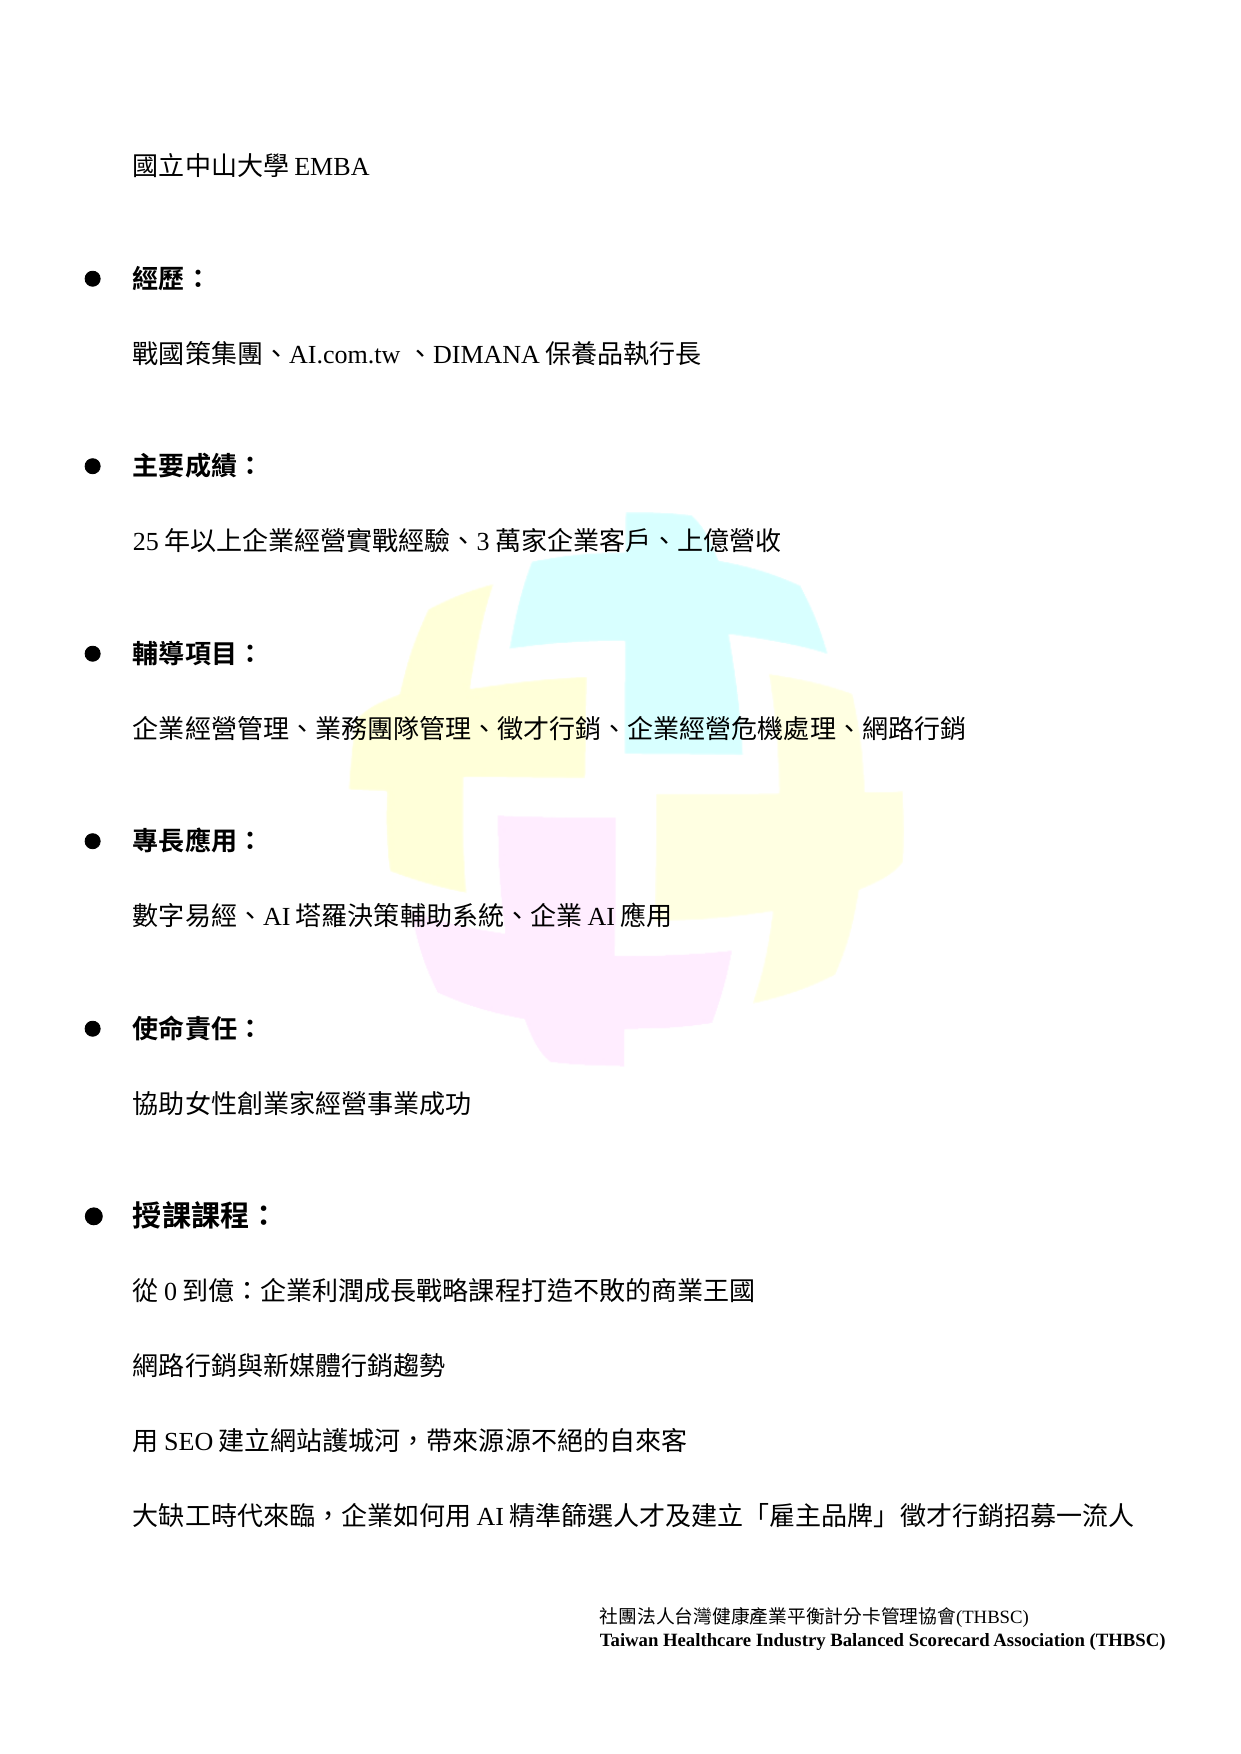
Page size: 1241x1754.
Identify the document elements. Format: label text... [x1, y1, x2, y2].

text 25年以上企業經營實戰經驗、3萬家企業客戶、上億營收 [133, 502, 1157, 577]
list 主要成績： [83, 427, 1157, 502]
text 大缺工時代來臨，企業如何用AI精準篩選人才及建立「雇主品牌」徵才行銷招募一流人 [133, 1477, 1157, 1552]
text 國立中山大學EMBA [133, 127, 1157, 202]
list 輔導項目： [83, 614, 1157, 689]
text 數字易經、AI塔羅決策輔助系統、企業AI應用 [133, 877, 1157, 952]
text 網路行銷與新媒體行銷趨勢 [133, 1327, 1157, 1402]
text 企業經營管理、業務團隊管理、徵才行銷、企業經營危機處理、網路行銷 [133, 689, 1157, 764]
list 專長應用： [83, 802, 1157, 877]
list 使命責任： [83, 989, 1157, 1064]
text 戰國策集團、AI.com.tw 、DIMANA保養品執行長 [133, 314, 1157, 389]
text 用SEO建立網站護城河，帶來源源不絕的自來客 [133, 1402, 1157, 1477]
text 協助女性創業家經營事業成功 [133, 1064, 1157, 1139]
text 從0到億：企業利潤成長戰略課程打造不敗的商業王國 [133, 1252, 1157, 1327]
list 經歷： [83, 239, 1157, 314]
list 授課課程： [83, 1177, 1157, 1252]
